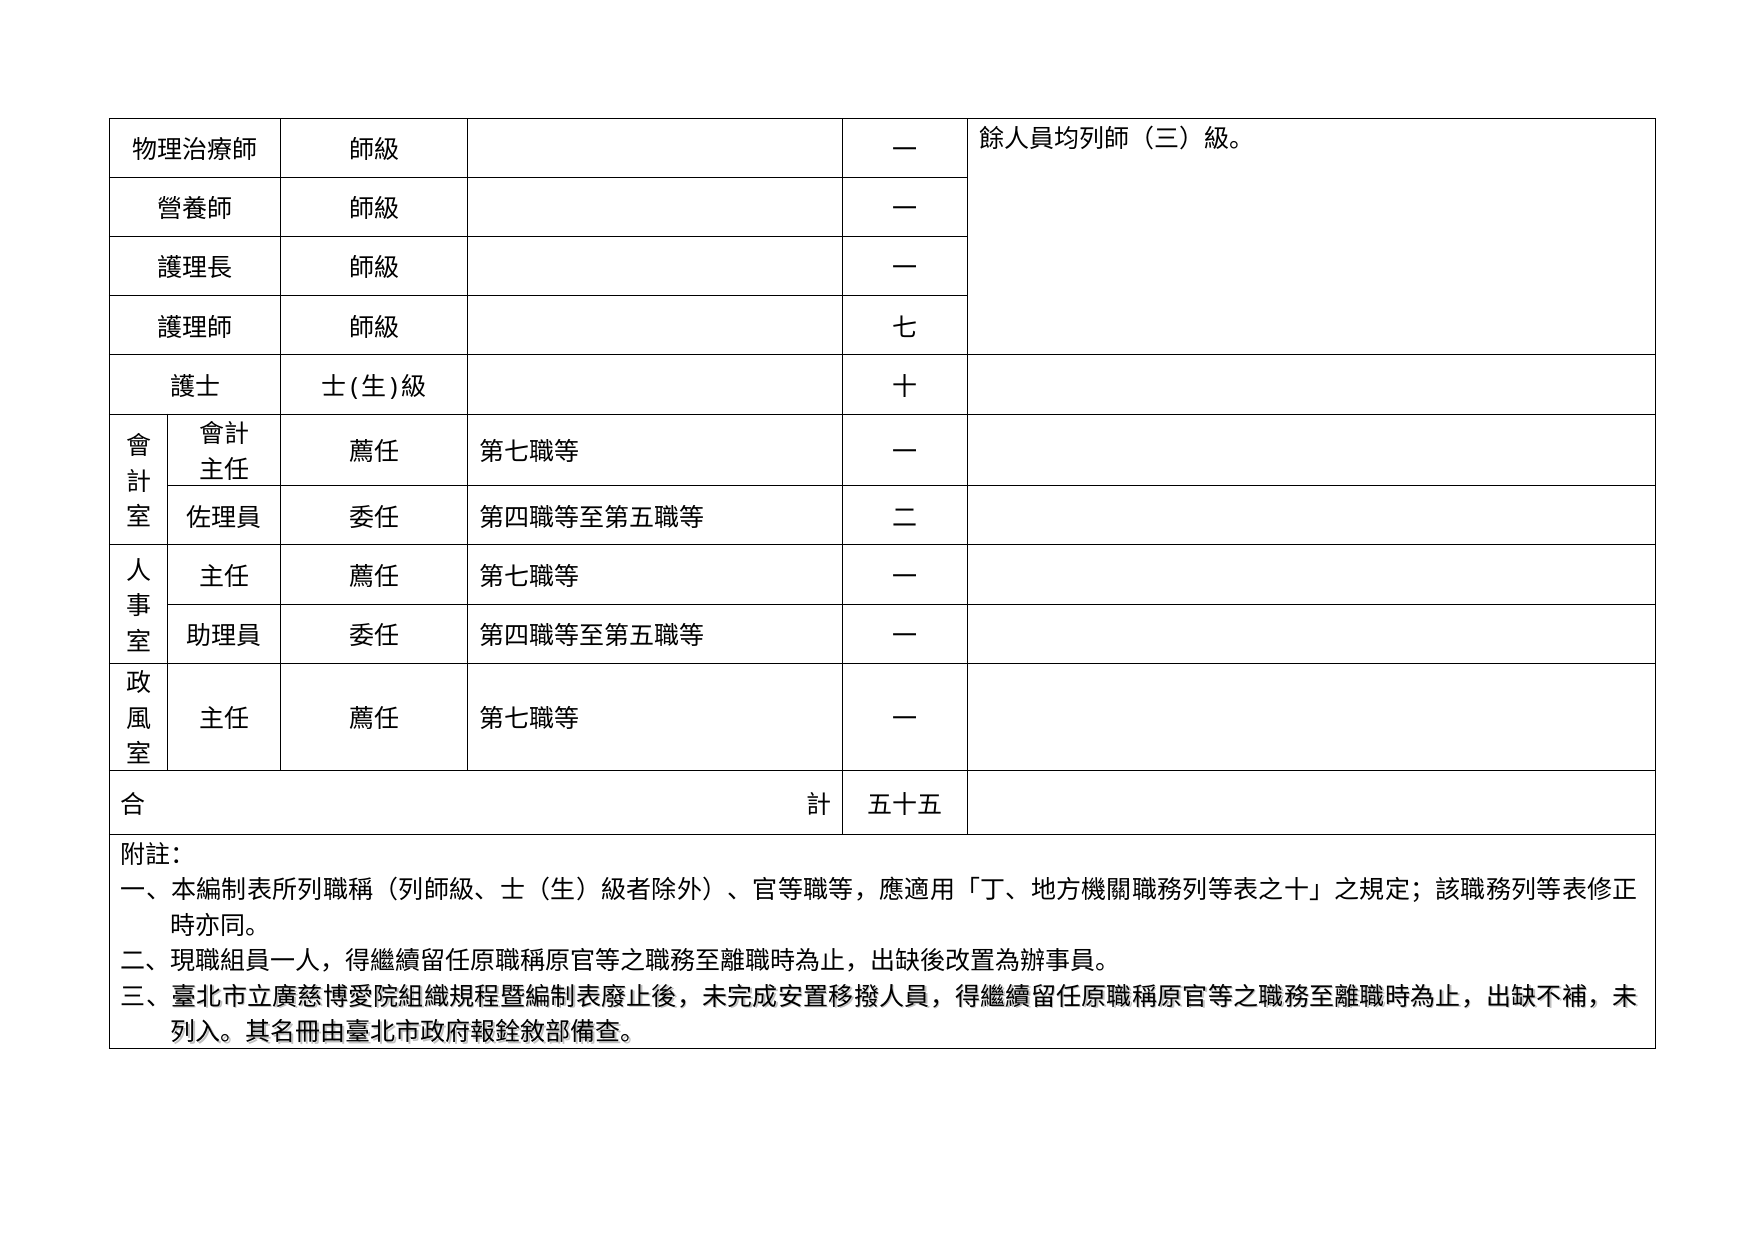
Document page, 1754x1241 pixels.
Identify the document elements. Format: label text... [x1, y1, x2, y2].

table_cell 十 [843, 355, 967, 413]
table_cell 會計 主任 [168, 415, 280, 485]
table_cell 七 [843, 296, 967, 354]
table_cell 薦任 [281, 415, 467, 485]
table_cell 委任 [281, 605, 467, 662]
table_cell 二 [843, 486, 967, 544]
table_cell [968, 771, 1655, 834]
table_cell 合計 [110, 771, 842, 834]
table_cell 政風室 [110, 664, 167, 770]
table_cell 第七職等 [468, 415, 842, 485]
table_cell [968, 355, 1655, 413]
table_cell 主任 [168, 545, 280, 603]
table_cell 第四職等至第五職等 [468, 605, 842, 662]
table_cell 五十五 [843, 771, 967, 834]
table_cell 師級 [281, 296, 467, 354]
table_cell 主任 [168, 664, 280, 770]
table_cell 薦任 [281, 664, 467, 770]
table_cell 營養師 [110, 178, 280, 236]
table_cell [468, 355, 842, 413]
table_cell 助理員 [168, 605, 280, 662]
table_cell 師級 [281, 119, 467, 177]
table_cell 餘人員均列師（三）級。 [968, 119, 1655, 354]
table_cell [968, 664, 1655, 770]
table_cell 護士 [110, 355, 280, 413]
table_cell 會 計 室 [110, 415, 167, 544]
table_cell 一 [843, 664, 967, 770]
table_cell 薦任 [281, 545, 467, 603]
table_cell 第四職等至第五職等 [468, 486, 842, 544]
table_cell 一 [843, 119, 967, 177]
table_cell 物理治療師 [110, 119, 280, 177]
table_cell 人 事 室 [110, 545, 167, 662]
table_cell [468, 296, 842, 354]
table_cell 師級 [281, 237, 467, 295]
table_cell 士(生)級 [281, 355, 467, 413]
table_cell [968, 605, 1655, 662]
table_cell 一 [843, 545, 967, 603]
table_cell 一 [843, 178, 967, 236]
table_cell 委任 [281, 486, 467, 544]
table_cell 師級 [281, 178, 467, 236]
table_cell [968, 545, 1655, 603]
table_cell 一 [843, 415, 967, 485]
table_cell [968, 486, 1655, 544]
table_cell [468, 237, 842, 295]
table_cell [468, 119, 842, 177]
table_cell 護理師 [110, 296, 280, 354]
table_cell 第七職等 [468, 664, 842, 770]
table_cell 一 [843, 605, 967, 662]
table_cell [468, 178, 842, 236]
table_cell 一 [843, 237, 967, 295]
table_cell 附註： 一、本編制表所列職稱（列師級、士（生）級者除外）、官等職等，應適用「丁、地方機關職務列等表之十」之規定；該職務列等表修正時亦同。 二、現職組員一人，得繼續留任原職稱原官等之職務至離職時為止，出缺後改置為辦事員。 三、臺北市立廣慈博愛院組織規程暨編制表廢止後，未完成安置移撥人員，得繼續留任原職稱原官等之職務至離職時為止，出缺不補，未列入。其名冊由臺北市政府報銓敘部備查。 [110, 835, 1655, 1048]
table_cell [968, 415, 1655, 485]
table_cell 佐理員 [168, 486, 280, 544]
table_cell 護理長 [110, 237, 280, 295]
table_cell 第七職等 [468, 545, 842, 603]
